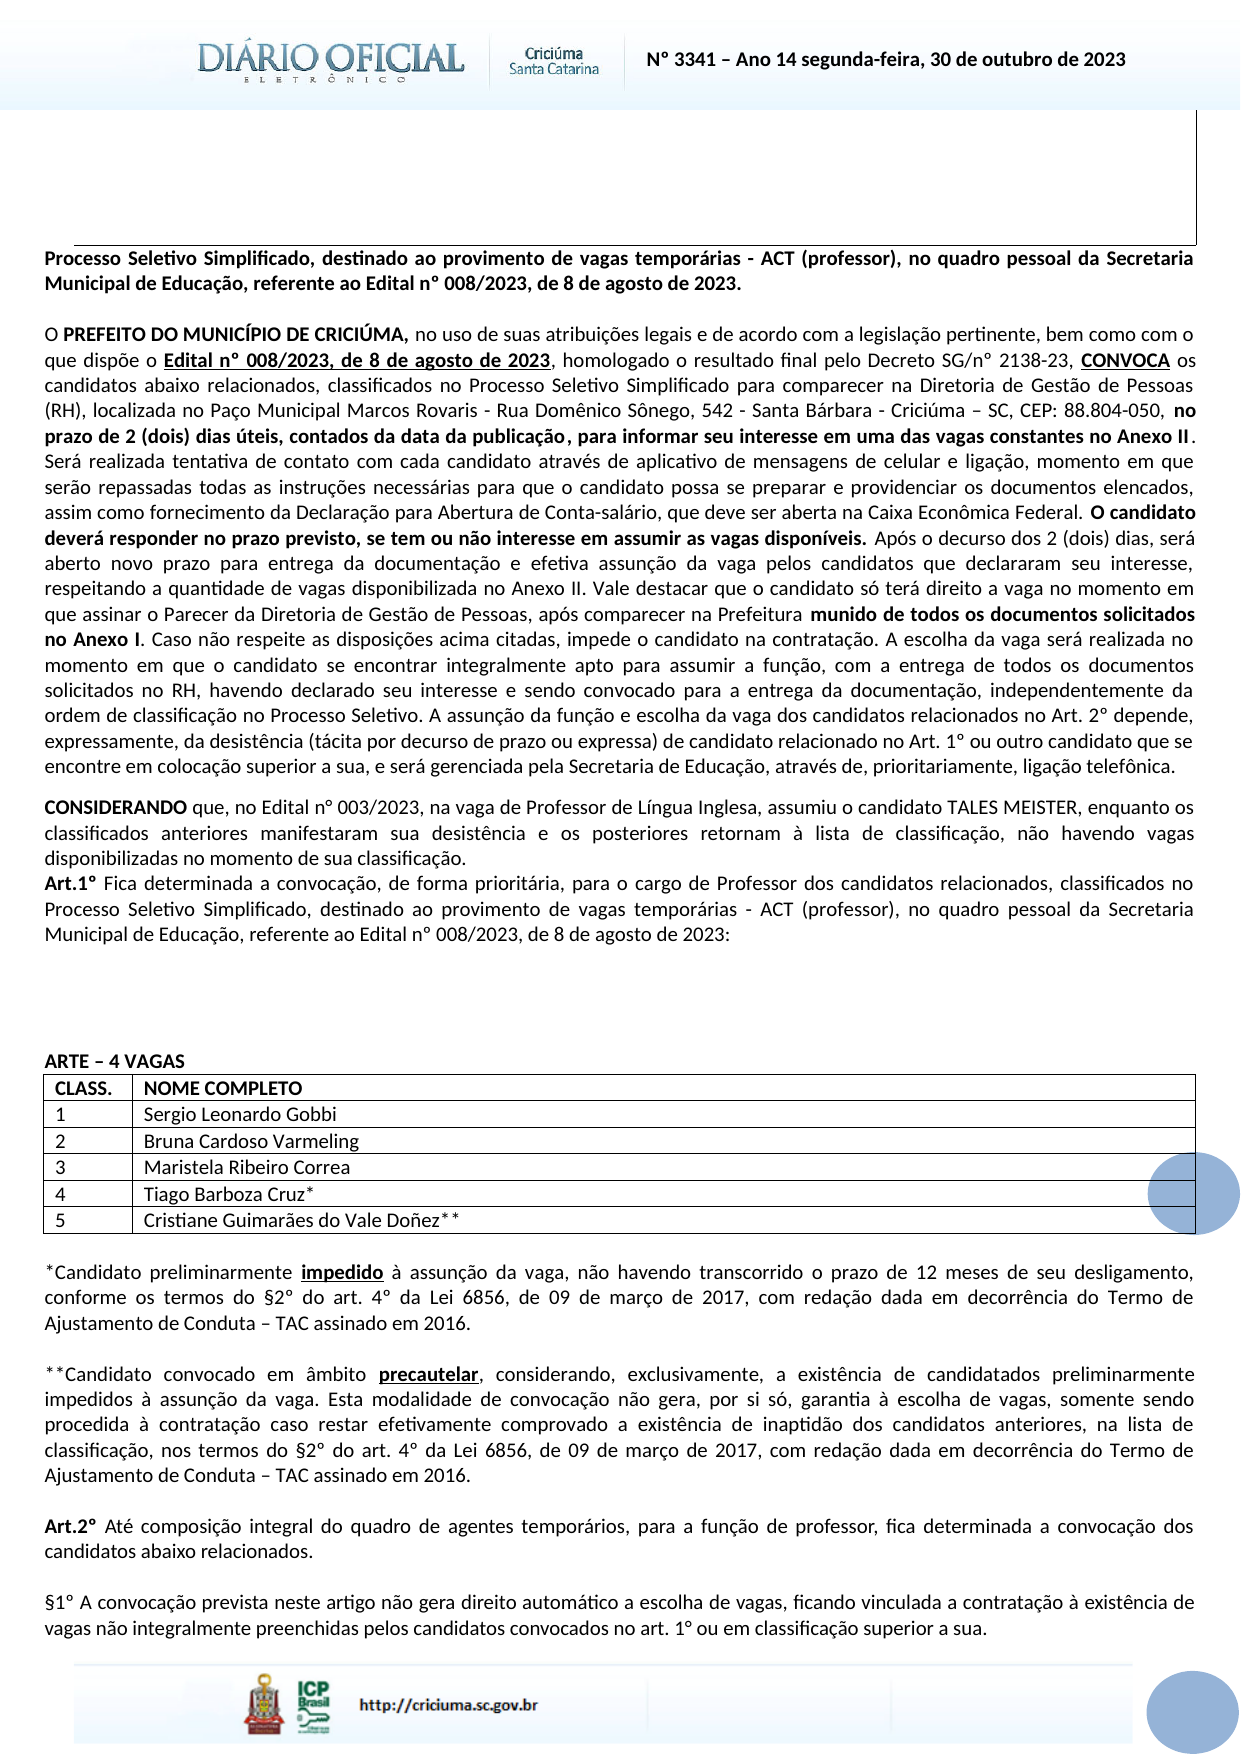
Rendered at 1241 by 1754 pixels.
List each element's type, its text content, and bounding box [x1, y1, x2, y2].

table_cell Maristela Ribeiro Correa [133, 1154, 1176, 1180]
table_cell 5 [44, 1207, 132, 1233]
text *Candidato preliminarmente impedido à assunção da vaga, não havendo transcorrido o prazo de 12 meses de seu desligamento, conforme os termos do §2º do art. 4º da Lei 6856, de 09 de março de 2017, com redação dada em decorrência do Termo de Ajustamento de Conduta – TAC assinado em 2016. [44, 1259, 1196, 1335]
text CONSIDERANDO que, no Edital n° 003/2023, na vaga de Professor de Língua Inglesa, assumiu o candidato TALES MEISTER, enquanto os classificados anteriores manifestaram sua desistência e os posteriores retornam à lista de classificação, não havendo vagas disponibilizadas no momento de sua classificação. [44, 794, 1196, 871]
table_cell 1 [44, 1101, 132, 1127]
table_cell Tiago Barboza Cruz* [133, 1181, 1149, 1206]
text Art.2º Até composição integral do quadro de agentes temporários, para a função de professor, fica determinada a convocação dos candidatos abaixo relacionados. [44, 1513, 1196, 1564]
table_cell Bruna Cardoso Varmeling [133, 1128, 1195, 1153]
text ARTE – 4 VAGAS [44, 1048, 1196, 1074]
table_header NOME COMPLETO [133, 1075, 1195, 1100]
text §1º A convocação prevista neste artigo não gera direito automático a escolha de vagas, ficando vinculada a contratação à existência de vagas não integralmente preenchidas pelos candidatos convocados no art. 1° ou em classificação superior a sua. [44, 1589, 1196, 1640]
table_header CLASS. [44, 1075, 132, 1100]
table_cell Cristiane Guimarães do Vale Doñez** [133, 1207, 1176, 1233]
text O PREFEITO DO MUNICÍPIO DE CRICIÚMA, no uso de suas atribuições legais e de acordo com a legislação pertinente, bem como com o que dispõe o Edital nº 008/2023, de 8 de agosto de 2023, homologado o resultado final pelo Decreto SG/nº 2138-23, CONVOCA os candidatos abaixo relacionados, classificados no Processo Seletivo Simplificado para comparecer na Diretoria de Gestão de Pessoas (RH), localizada no Paço Municipal Marcos Rovaris - Rua Domênico Sônego, 542 - Santa Bárbara - Criciúma – SC, CEP: 88.804-050, no prazo de 2 (dois) dias úteis, contados da data da publicação, para informar seu interesse em uma das vagas constantes no Anexo II. Será realizada tentativa de contato com cada candidato através de aplicativo de mensagens de celular e ligação, momento em que serão repassadas todas as instruções necessárias para que o candidato possa se preparar e providenciar os documentos elencados, assim como fornecimento da Declaração para Abertura de Conta-salário, que deve ser aberta na Caixa Econômica Federal. O candidato deverá responder no prazo previsto, se tem ou não interesse em assumir as vagas disponíveis. Após o decurso dos 2 (dois) dias, será aberto novo prazo para entrega da documentação e efetiva assunção da vaga pelos candidatos que declararam seu interesse, respeitando a quantidade de vagas disponibilizada no Anexo II. Vale destacar que o candidato só terá direito a vaga no momento em que assinar o Parecer da Diretoria de Gestão de Pessoas, após comparecer na Prefeitura munido de todos os documentos solicitados no Anexo I. Caso não respeite as disposições acima citadas, impede o candidato na contratação. A escolha da vaga será realizada no momento em que o candidato se encontrar integralmente apto para assumir a função, com a entrega de todos os documentos solicitados no RH, havendo declarado seu interesse e sendo convocado para a entrega da documentação, independentemente da ordem de classificação no Processo Seletivo. A assunção da função e escolha da vaga dos candidatos relacionados no Art. 2º depende, expressamente, da desistência (tácita por decurso de prazo ou expressa) de candidato relacionado no Art. 1º ou outro candidato que se encontre em colocação superior a sua, e será gerenciada pela Secretaria de Educação, através de, prioritariamente, ligação telefônica. [44, 321, 1196, 779]
table_cell 2 [44, 1128, 132, 1153]
text Processo Seletivo Simplificado, destinado ao provimento de vagas temporárias - ACT (professor), no quadro pessoal da Secretaria Municipal de Educação, referente ao Edital nº 008/2023, de 8 de agosto de 2023. [44, 245, 1196, 296]
table_cell 4 [44, 1181, 132, 1206]
table_cell 3 [44, 1154, 132, 1180]
table_cell Sergio Leonardo Gobbi [133, 1101, 1195, 1127]
text Art.1º Fica determinada a convocação, de forma prioritária, para o cargo de Professor dos candidatos relacionados, classificados no Processo Seletivo Simplificado, destinado ao provimento de vagas temporárias - ACT (professor), no quadro pessoal da Secretaria Municipal de Educação, referente ao Edital nº 008/2023, de 8 de agosto de 2023: [44, 871, 1196, 947]
text **Candidato convocado em âmbito precautelar, considerando, exclusivamente, a existência de candidatados preliminarmente impedidos à assunção da vaga. Esta modalidade de convocação não gera, por si só, garantia à escolha de vagas, somente sendo procedida à contratação caso restar efetivamente comprovado a existência de inaptidão dos candidatos anteriores, na lista de classificação, nos termos do §2º do art. 4º da Lei 6856, de 09 de março de 2017, com redação dada em decorrência do Termo de Ajustamento de Conduta – TAC assinado em 2016. [44, 1361, 1196, 1488]
